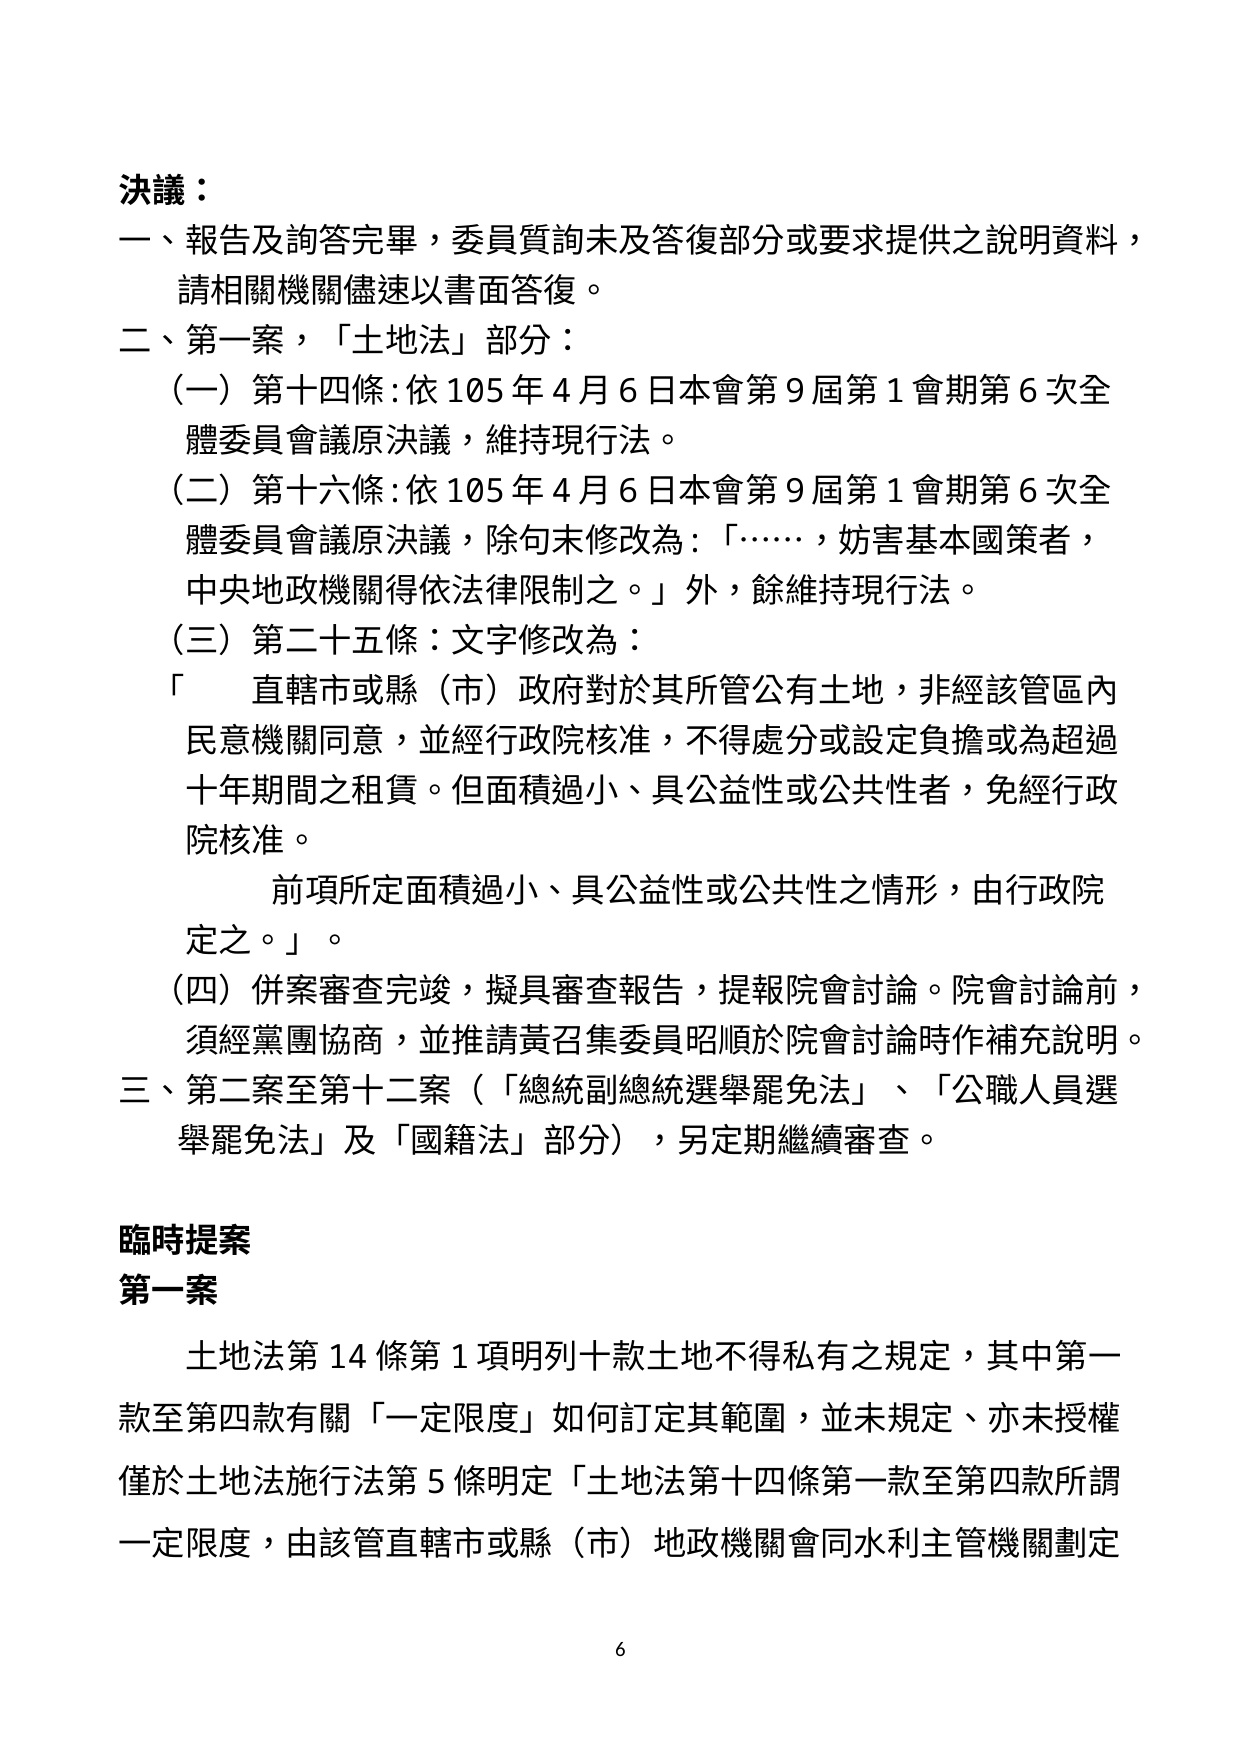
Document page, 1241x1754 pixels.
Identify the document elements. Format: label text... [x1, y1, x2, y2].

text （三）第二十五條：文字修改為： [151, 612, 1122, 662]
text （一）第十四條:依105年4月6日本會第9屆第1會期第6次全體委員會議原決議，維持現行法。 [151, 362, 1122, 462]
text 一、報告及詢答完畢，委員質詢未及答復部分或要求提供之說明資料，請相關機關儘速以書面答復。 [118, 212, 1122, 312]
text 臨時提案 [118, 1212, 1122, 1262]
text （二）第十六條:依105年4月6日本會第9屆第1會期第6次全體委員會議原決議，除句末修改為:「……，妨害基本國策者，中央地政機關得依法律限制之。」外，餘維持現行法。 [151, 462, 1122, 612]
text 第一案 [118, 1262, 1122, 1312]
text 二、第一案，「土地法」部分： [118, 312, 1122, 362]
text 前項所定面積過小、具公益性或公共性之情形，由行政院定之。」。 [151, 862, 1122, 962]
text （四）併案審查完竣，擬具審查報告，提報院會討論。院會討論前，須經黨團協商，並推請黃召集委員昭順於院會討論時作補充說明。 [151, 962, 1122, 1062]
text 「 直轄市或縣（市）政府對於其所管公有土地，非經該管區內民意機關同意，並經行政院核准，不得處分或設定負擔或為超過十年期間之租賃。但面積過小、具公益性或公共性者，免經行政院核准。 [151, 662, 1122, 862]
text 三、第二案至第十二案（「總統副總統選舉罷免法」、「公職人員選舉罷免法」及「國籍法」部分），另定期繼續審查。 [118, 1062, 1122, 1162]
text 土地法第14條第1項明列十款土地不得私有之規定，其中第一款至第四款有關「一定限度」如何訂定其範圍，並未規定、亦未授權，僅於土地法施行法第5條明定「土地法第十四條第一款至第四款所謂一定限度，由該管直轄市或縣（市）地政機關會同水利主管機關劃定之。」。茲以土地法第14條第1項第3款所規定「可通運之水道及其沿岸一定限度內之土地，不得私有」為例，水利法既已於第83條明定尋常洪水位行水區域之土地，其原為公有者，不得移轉私有。內政部即應依水利法第83條所定區域之範圍，作為土地法第14條第1項第3款所指「一定限度」之範圍。但內政部卻以86年「土地法第14條第1項第1款至第4款一定限度劃設原則」，要求地方政府須參酌水利法第82條及第83條所訂之區域為範圍；且內政部復於104年7月30日另修正「劃設原則」再擴張為依河川管理辦法第6條規定之範圍劃定之(亦即以水利法第78條之2所訂之區域為範圍)，不斷解釋擴張限制私有的範圍，已逾越水利法第83條之規定。足見內政部所訂「劃設原則」、「作業程序」已對人民權利影響重大，亦不符合行政程序法第150條及159條規定，爰要求內政部應儘速於一個月內修正「劃設原則」，將土地法第14條第1項第3款所定之一定限度範圍之劃定，回歸依水利法第83條規定辦理。 [118, 1312, 1122, 1562]
text 決議： [118, 162, 1106, 212]
